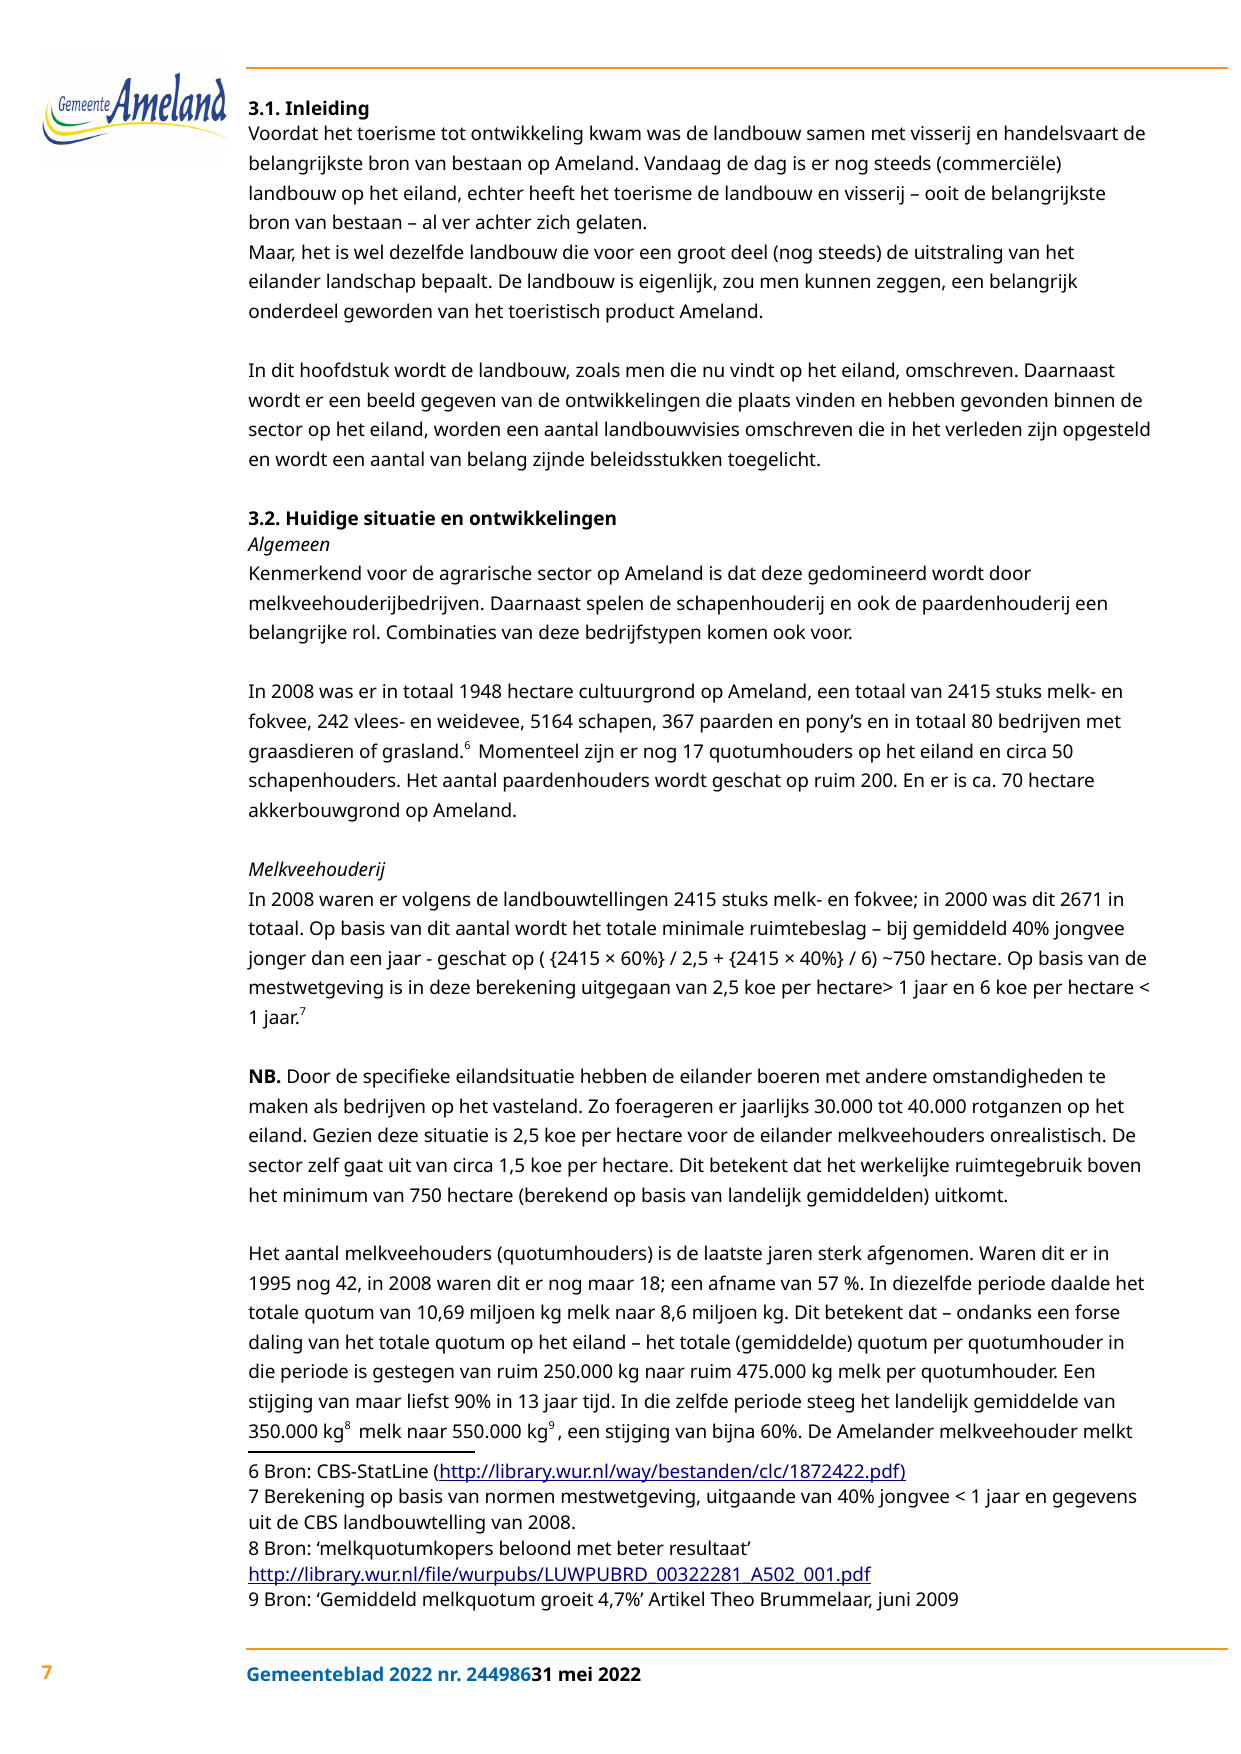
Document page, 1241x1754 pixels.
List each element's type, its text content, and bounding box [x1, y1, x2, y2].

text In 2008 waren er volgens de landbouwtellingen 2415 stuks melk- en fokvee; in 2000 was dit 2671 in totaal. Op basis van dit aantal wordt het totale minimale ruimtebeslag – bij gemiddeld 40% jongvee jonger dan een jaar - geschat op ( {2415 × 60%} / 2,5 + {2415 × 40%} / 6) ~750 hectare. Op basis van de mestwetgeving is in deze berekening uitgegaan van 2,5 koe per hectare> 1 jaar en 6 koe per hectare < 1 jaar. [248, 886, 1152, 1030]
text Bron: ‘melkquotumkopers beloond met beter resultaat’ [248, 1535, 1152, 1561]
text Het aantal melkveehouders (quotumhouders) is de laatste jaren sterk afgenomen. Waren dit er in 1995 nog 42, in 2008 waren dit er nog maar 18; een afname van 57 %. In diezelfde periode daalde het totale quotum van 10,69 miljoen kg melk naar 8,6 miljoen kg. Dit betekent dat – ondanks een forse daling van het totale quotum op het eiland – het totale (gemiddelde) quotum per quotumhouder in die periode is gestegen van ruim 250.000 kg naar ruim 475.000 kg melk per quotumhouder. Een stijging van maar liefst 90% in 13 jaar tijd. In die zelfde periode steeg het landelijk gemiddelde van 350.000 kg melk naar 550.000 kg, een stijging van bijna 60%. De Amelander melkveehouder melkt [248, 1240, 1152, 1443]
text Bron: ‘Gemiddeld melkquotum groeit 4,7%’ Artikel Theo Brummelaar, juni 2009 [248, 1586, 1152, 1612]
text In 2008 was er in totaal 1948 hectare cultuurgrond op Ameland, een totaal van 2415 stuks melk- en fokvee, 242 vlees- en weidevee, 5164 schapen, 367 paarden en pony’s en in totaal 80 bedrijven met graasdieren of grasland. Momenteel zijn er nog 17 quotumhouders op het eiland en circa 50 schapenhouders. Het aantal paardenhouders wordt geschat op ruim 200. En er is ca. 70 hectare akkerbouwgrond op Ameland. [248, 679, 1152, 823]
text Kenmerkend voor de agrarische sector op Ameland is dat deze gedomineerd wordt door melkveehouderijbedrijven. Daarnaast spelen de schapenhouderij en ook de paardenhouderij een belangrijke rol. Combinaties van deze bedrijfstypen komen ook voor. [248, 560, 1152, 645]
text Berekening op basis van normen mestwetgeving, uitgaande van 40% jongvee < 1 jaar en gegevens uit de CBS landbouwtelling van 2008. [248, 1483, 1152, 1535]
picture [41, 47, 231, 172]
text Melkveehouderij [248, 856, 1152, 882]
text 3.1. Inleiding [248, 95, 1152, 121]
text Voordat het toerisme tot ontwikkeling kwam was de landbouw samen met visserij en handelsvaart de belangrijkste bron van bestaan op Ameland. Vandaag de dag is er nog steeds (commerciële) landbouw op het eiland, echter heeft het toerisme de landbouw en visserij – ooit de belangrijkste bron van bestaan – al ver achter zich gelaten. [248, 121, 1152, 235]
text http://library.wur.nl/file/wurpubs/LUWPUBRD_00322281_A502_001.pdf [248, 1561, 1152, 1586]
text Maar, het is wel dezelfde landbouw die voor een groot deel (nog steeds) de uitstraling van het eilander landschap bepaalt. De landbouw is eigenlijk, zou men kunnen zeggen, een belangrijk onderdeel geworden van het toeristisch product Ameland. [248, 239, 1152, 324]
text 3.2. Huidige situatie en ontwikkelingen [248, 505, 1152, 531]
text Bron: CBS-StatLine (http://library.wur.nl/way/bestanden/clc/1872422.pdf) [248, 1458, 1152, 1483]
table_header NB. Door de specifieke eilandsituatie hebben de eilander boeren met andere omstandigheden te maken als bedrijven op het vasteland. Zo foerageren er jaarlijks 30.000 tot 40.000 rotganzen op het eiland. Gezien deze situatie is 2,5 koe per hectare voor de eilander melkveehouders onrealistisch. De sector zelf gaat uit van circa 1,5 koe per hectare. Dit betekent dat het werkelijke ruimtegebruik boven het minimum van 750 hectare (berekend op basis van landelijk gemiddelden) uitkomt. [248, 1064, 1152, 1207]
text In dit hoofdstuk wordt de landbouw, zoals men die nu vindt op het eiland, omschreven. Daarnaast wordt er een beeld gegeven van de ontwikkelingen die plaats vinden en hebben gevonden binnen de sector op het eiland, worden een aantal landbouwvisies omschreven die in het verleden zijn opgesteld en wordt een aantal van belang zijnde beleidsstukken toegelicht. [248, 357, 1152, 472]
text Algemeen [248, 531, 1152, 557]
